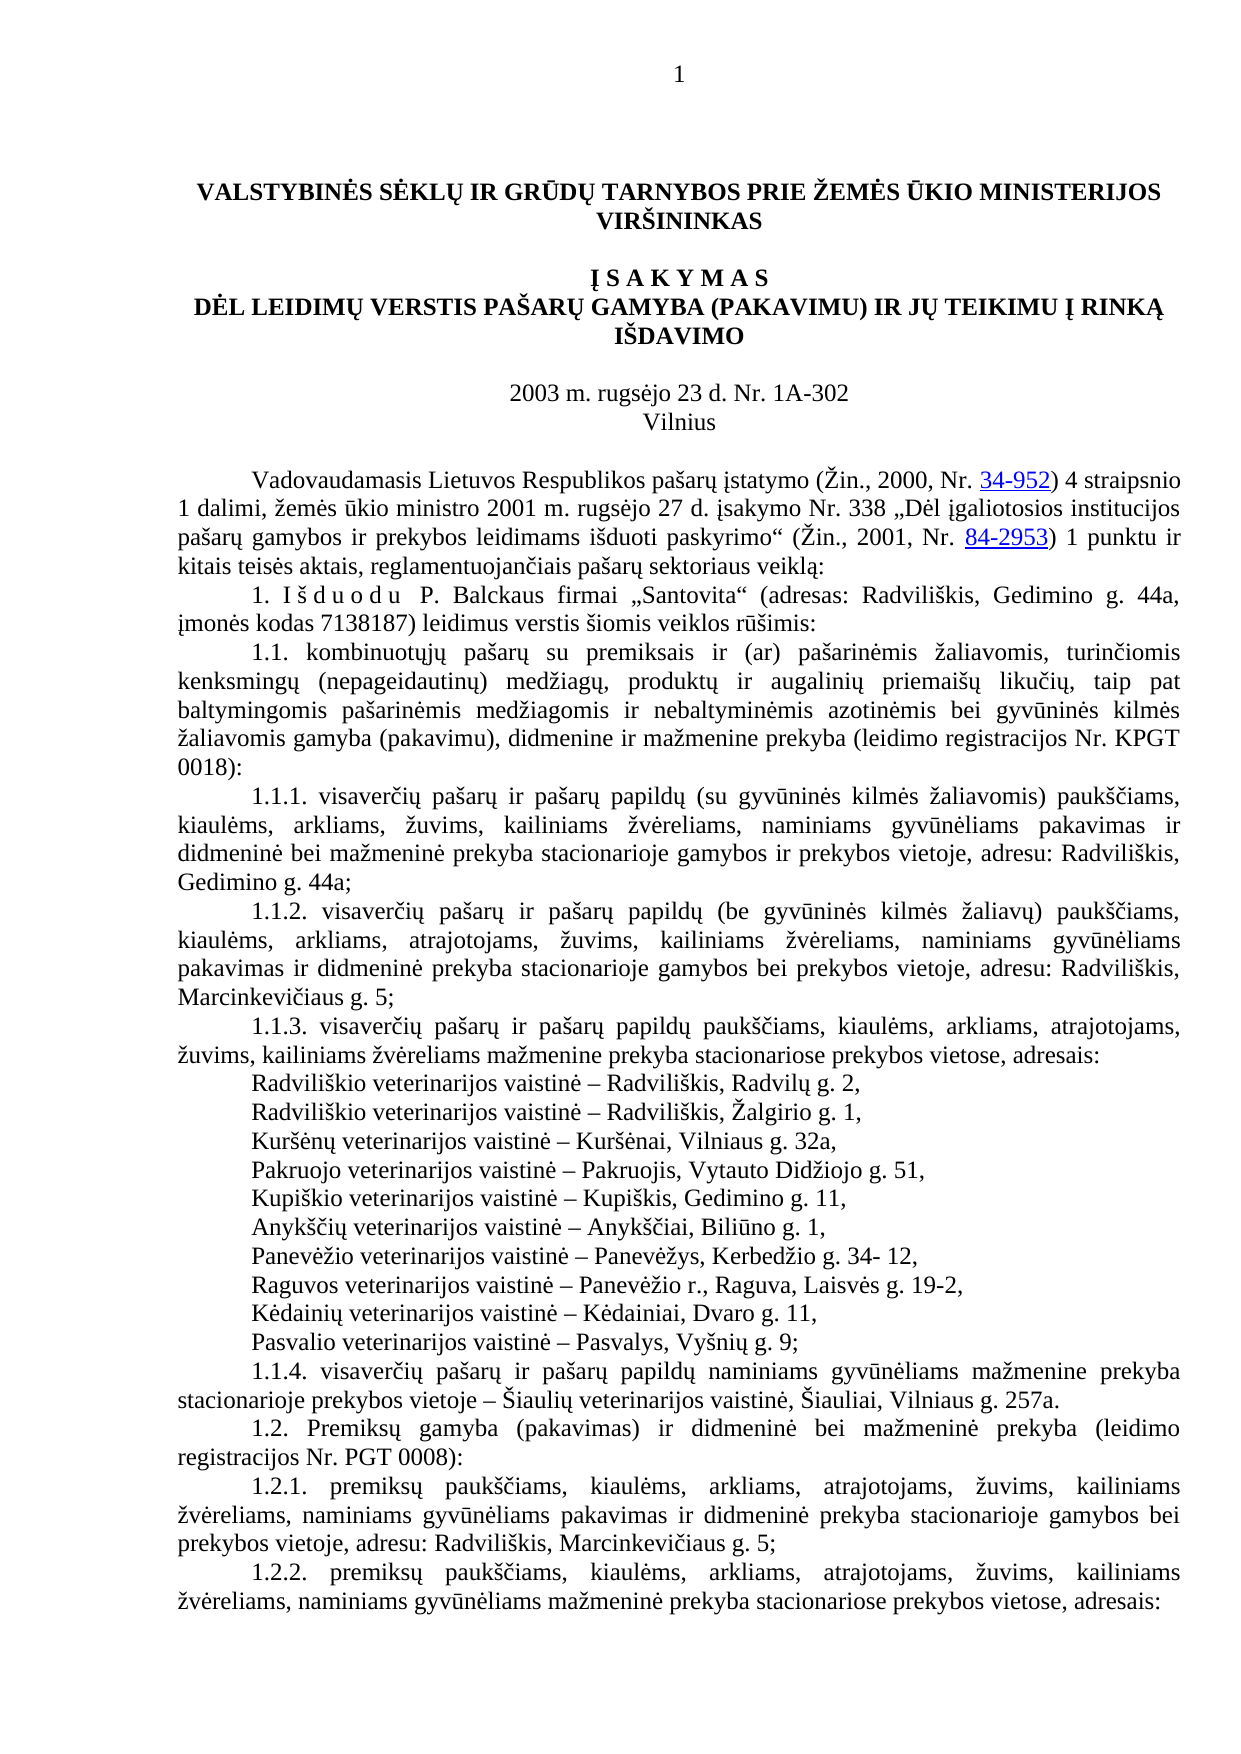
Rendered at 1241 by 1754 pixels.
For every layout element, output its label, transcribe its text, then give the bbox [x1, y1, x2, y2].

text DĖL LEIDIMŲ VERSTIS PAŠARŲ GAMYBA (PAKAVIMU) IR JŲ TEIKIMU Į RINKĄ IŠDAVIMO [177, 292, 1181, 350]
text VALSTYBINĖS SĖKLŲ IR GRŪDŲ TARNYBOS PRIE ŽEMĖS ŪKIO MINISTERIJOS VIRŠININKAS [177, 177, 1181, 235]
text Kuršėnų veterinarijos vaistinė – Kuršėnai, Vilniaus g. 32a, [177, 1126, 1181, 1155]
text Pasvalio veterinarijos vaistinė – Pasvalys, Vyšnių g. 9; [177, 1327, 1181, 1356]
text Vilnius [177, 407, 1181, 436]
text Kupiškio veterinarijos vaistinė – Kupiškis, Gedimino g. 11, [177, 1183, 1181, 1212]
text Anykščių veterinarijos vaistinė – Anykščiai, Biliūno g. 1, [177, 1212, 1181, 1241]
text Kėdainių veterinarijos vaistinė – Kėdainiai, Dvaro g. 11, [177, 1298, 1181, 1327]
text 1.2. Premiksų gamyba (pakavimas) ir didmeninė bei mažmeninė prekyba (leidimo registracijos Nr. PGT 0008): [177, 1413, 1181, 1471]
text 1.1.4. visaverčių pašarų ir pašarų papildų naminiams gyvūnėliams mažmenine prekyba stacionarioje prekybos vietoje – Šiaulių veterinarijos vaistinė, Šiauliai, Vilniaus g. 257a. [177, 1356, 1181, 1413]
text Į S A K Y M A S [177, 263, 1181, 292]
text 1. Išduodu P. Balckaus firmai „Santovita“ (adresas: Radviliškis, Gedimino g. 44a, įmonės kodas 7138187) leidimus verstis šiomis veiklos rūšimis: [177, 580, 1181, 637]
text 1.1. kombinuotųjų pašarų su premiksais ir (ar) pašarinėmis žaliavomis, turinčiomis kenksmingų (nepageidautinų) medžiagų, produktų ir augalinių priemaišų likučių, taip pat baltymingomis pašarinėmis medžiagomis ir nebaltyminėmis azotinėmis bei gyvūninės kilmės žaliavomis gamyba (pakavimu), didmenine ir mažmenine prekyba (leidimo registracijos Nr. KPGT 0018): [177, 637, 1181, 781]
text 1.1.3. visaverčių pašarų ir pašarų papildų paukščiams, kiaulėms, arkliams, atrajotojams, žuvims, kailiniams žvėreliams mažmenine prekyba stacionariose prekybos vietose, adresais: [177, 1011, 1181, 1068]
text 1.1.2. visaverčių pašarų ir pašarų papildų (be gyvūninės kilmės žaliavų) paukščiams, kiaulėms, arkliams, atrajotojams, žuvims, kailiniams žvėreliams, naminiams gyvūnėliams pakavimas ir didmeninė prekyba stacionarioje gamybos bei prekybos vietoje, adresu: Radviliškis, Marcinkevičiaus g. 5; [177, 896, 1181, 1011]
text Radviliškio veterinarijos vaistinė – Radviliškis, Radvilų g. 2, [177, 1068, 1181, 1097]
text 1.2.2. premiksų paukščiams, kiaulėms, arkliams, atrajotojams, žuvims, kailiniams žvėreliams, naminiams gyvūnėliams mažmeninė prekyba stacionariose prekybos vietose, adresais: [177, 1557, 1181, 1615]
text 1.2.1. premiksų paukščiams, kiaulėms, arkliams, atrajotojams, žuvims, kailiniams žvėreliams, naminiams gyvūnėliams pakavimas ir didmeninė prekyba stacionarioje gamybos bei prekybos vietoje, adresu: Radviliškis, Marcinkevičiaus g. 5; [177, 1471, 1181, 1557]
text 2003 m. rugsėjo 23 d. Nr. 1A-302 [177, 378, 1181, 407]
text Radviliškio veterinarijos vaistinė – Radviliškis, Žalgirio g. 1, [177, 1097, 1181, 1126]
text Vadovaudamasis Lietuvos Respublikos pašarų įstatymo (Žin., 2000, Nr. 34-952) 4 straipsnio 1 dalimi, žemės ūkio ministro 2001 m. rugsėjo 27 d. įsakymo Nr. 338 „Dėl įgaliotosios institucijos pašarų gamybos ir prekybos leidimams išduoti paskyrimo“ (Žin., 2001, Nr. 84-2953) 1 punktu ir kitais teisės aktais, reglamentuojančiais pašarų sektoriaus veiklą: [177, 465, 1181, 580]
text 1.1.1. visaverčių pašarų ir pašarų papildų (su gyvūninės kilmės žaliavomis) paukščiams, kiaulėms, arkliams, žuvims, kailiniams žvėreliams, naminiams gyvūnėliams pakavimas ir didmeninė bei mažmeninė prekyba stacionarioje gamybos ir prekybos vietoje, adresu: Radviliškis, Gedimino g. 44a; [177, 781, 1181, 896]
text Pakruojo veterinarijos vaistinė – Pakruojis, Vytauto Didžiojo g. 51, [177, 1155, 1181, 1183]
text Panevėžio veterinarijos vaistinė – Panevėžys, Kerbedžio g. 34- 12, [177, 1241, 1181, 1270]
text Raguvos veterinarijos vaistinė – Panevėžio r., Raguva, Laisvės g. 19-2, [177, 1270, 1181, 1298]
